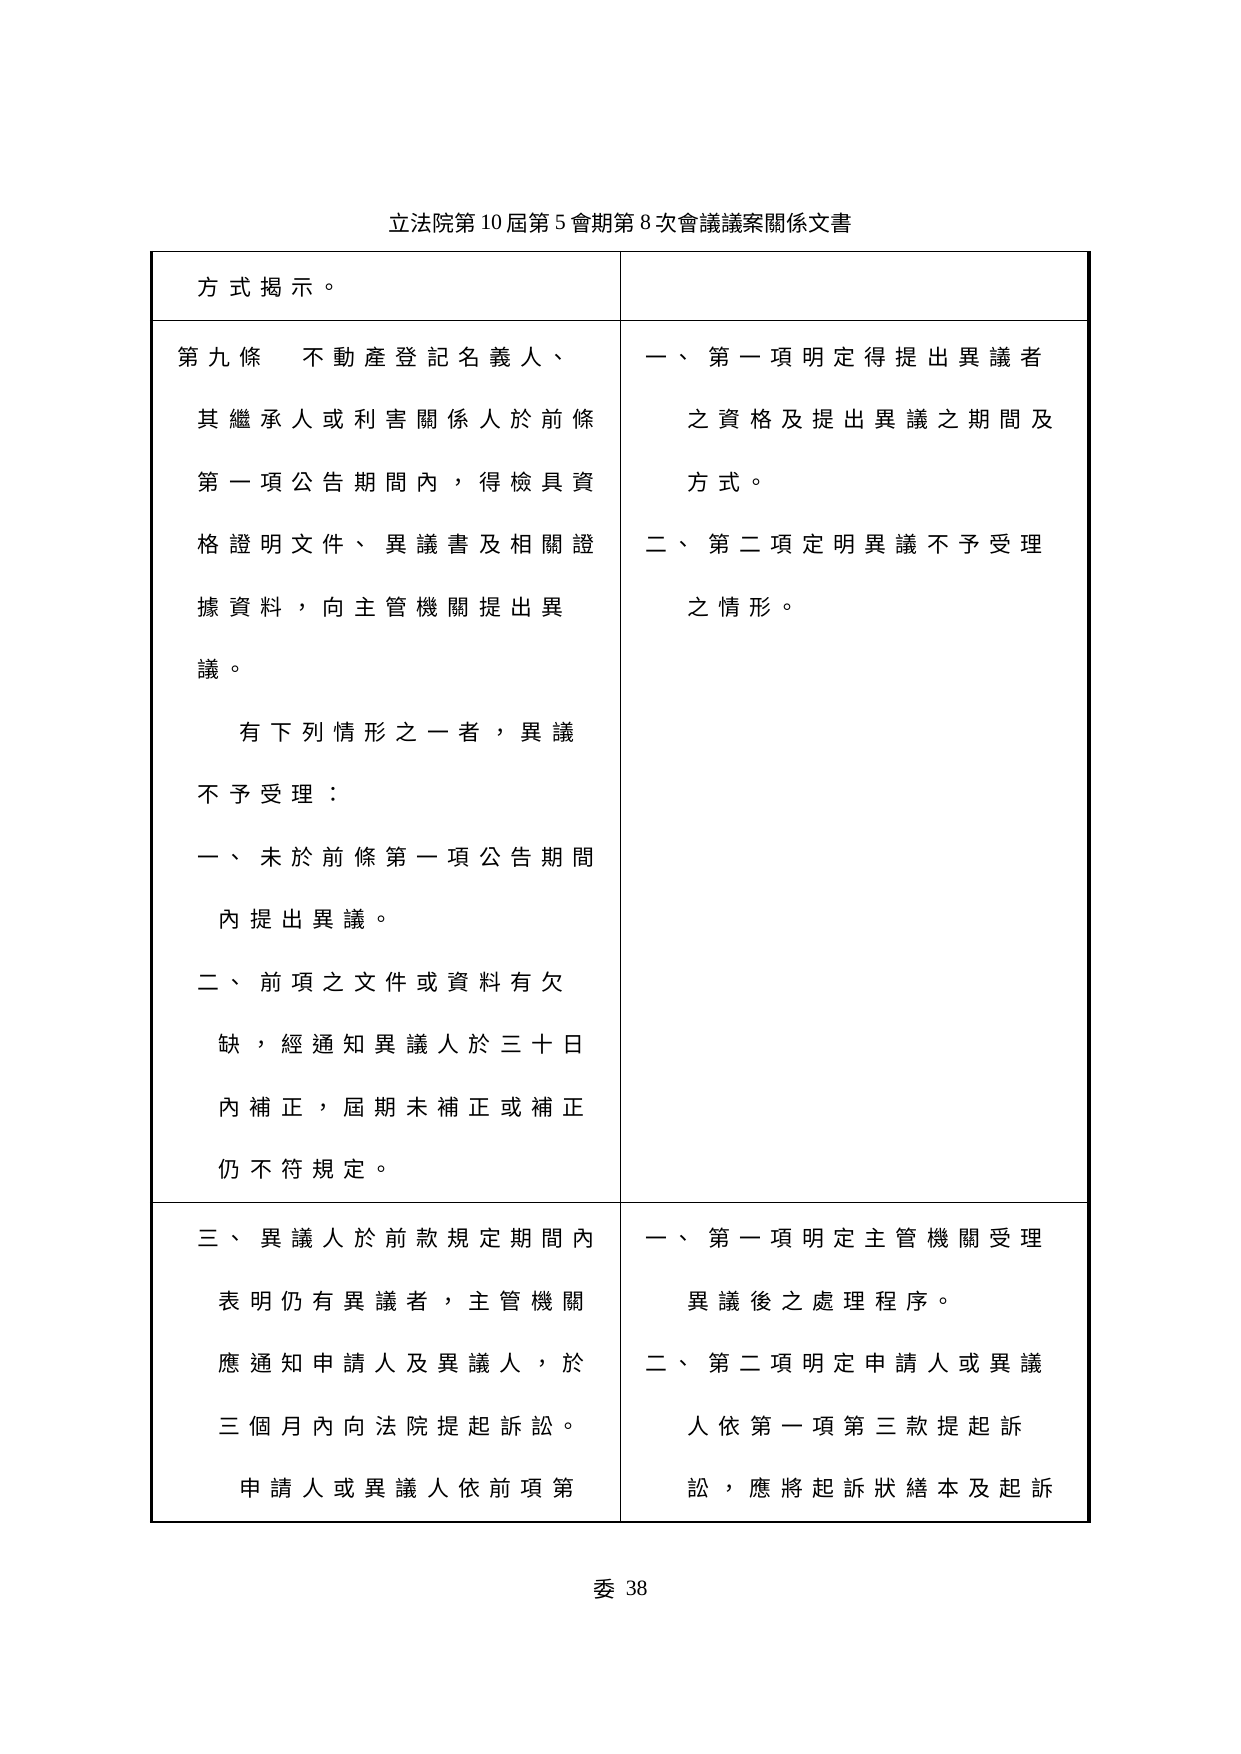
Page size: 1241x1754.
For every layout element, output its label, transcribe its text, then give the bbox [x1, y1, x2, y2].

table_cell [621, 252, 1087, 320]
table_cell 第九條 不動產登記名義人、其繼承人或利害關係人於前條第一項公告期間內，得檢具資格證明文件、異議書及相關證據資料，向主管機關提出異議。 有下列情形之一者，異議不予受理： 一、未於前條第一項公告期間內提出異議。 二、前項之文件或資料有欠缺，經通知異議人於三十日內補正，屆期未補正或補正仍不符規定。 [153, 321, 620, 1202]
table_cell 一、第一項明定得提出異議者之資格及提出異議之期間及方式。 二、第二項定明異議不予受理之情形。 [621, 321, 1087, 1202]
table_cell 第十條 主管機關受理異議後，應依下列規定辦理： 一、於公告期滿之日起二十日內，將異議書送達申請人，並令申請人於送達之日起三個月內，以書面檢附證據資料提出回應意見。 二、於收受申請人回應意見之日起二十日內，將回應意見送達異議人，並令異議人於送達之日起一個月內表明是否仍有異議。 三、異議人於前款規定期間內表明仍有異議者，主管機關應通知申請人及異議人，於三個月內向法院提起訴訟。 申請人或異議人依前項第三款規定提起訴訟者，應於提起訴訟之日起十日內，將起訴狀繕本及起訴證明文件影本送交主管機關。 申請人或異議人依第一項第三款規定提起訴訟，或不動產所有權歸屬爭議於法院審理中者，主管機關應停止辦理不動產權利歸屬審認。 前項停止辦理事由消滅後，主管機關應續行辦理。 [153, 1203, 620, 1521]
table_cell 方式揭示。 [153, 252, 620, 320]
table_cell 一、第一項明定主管機關受理異議後之處理程序。 二、第二項明定申請人或異議人依第一項第三款提起訴訟，應將起訴狀繕本及起訴 [621, 1203, 1087, 1521]
